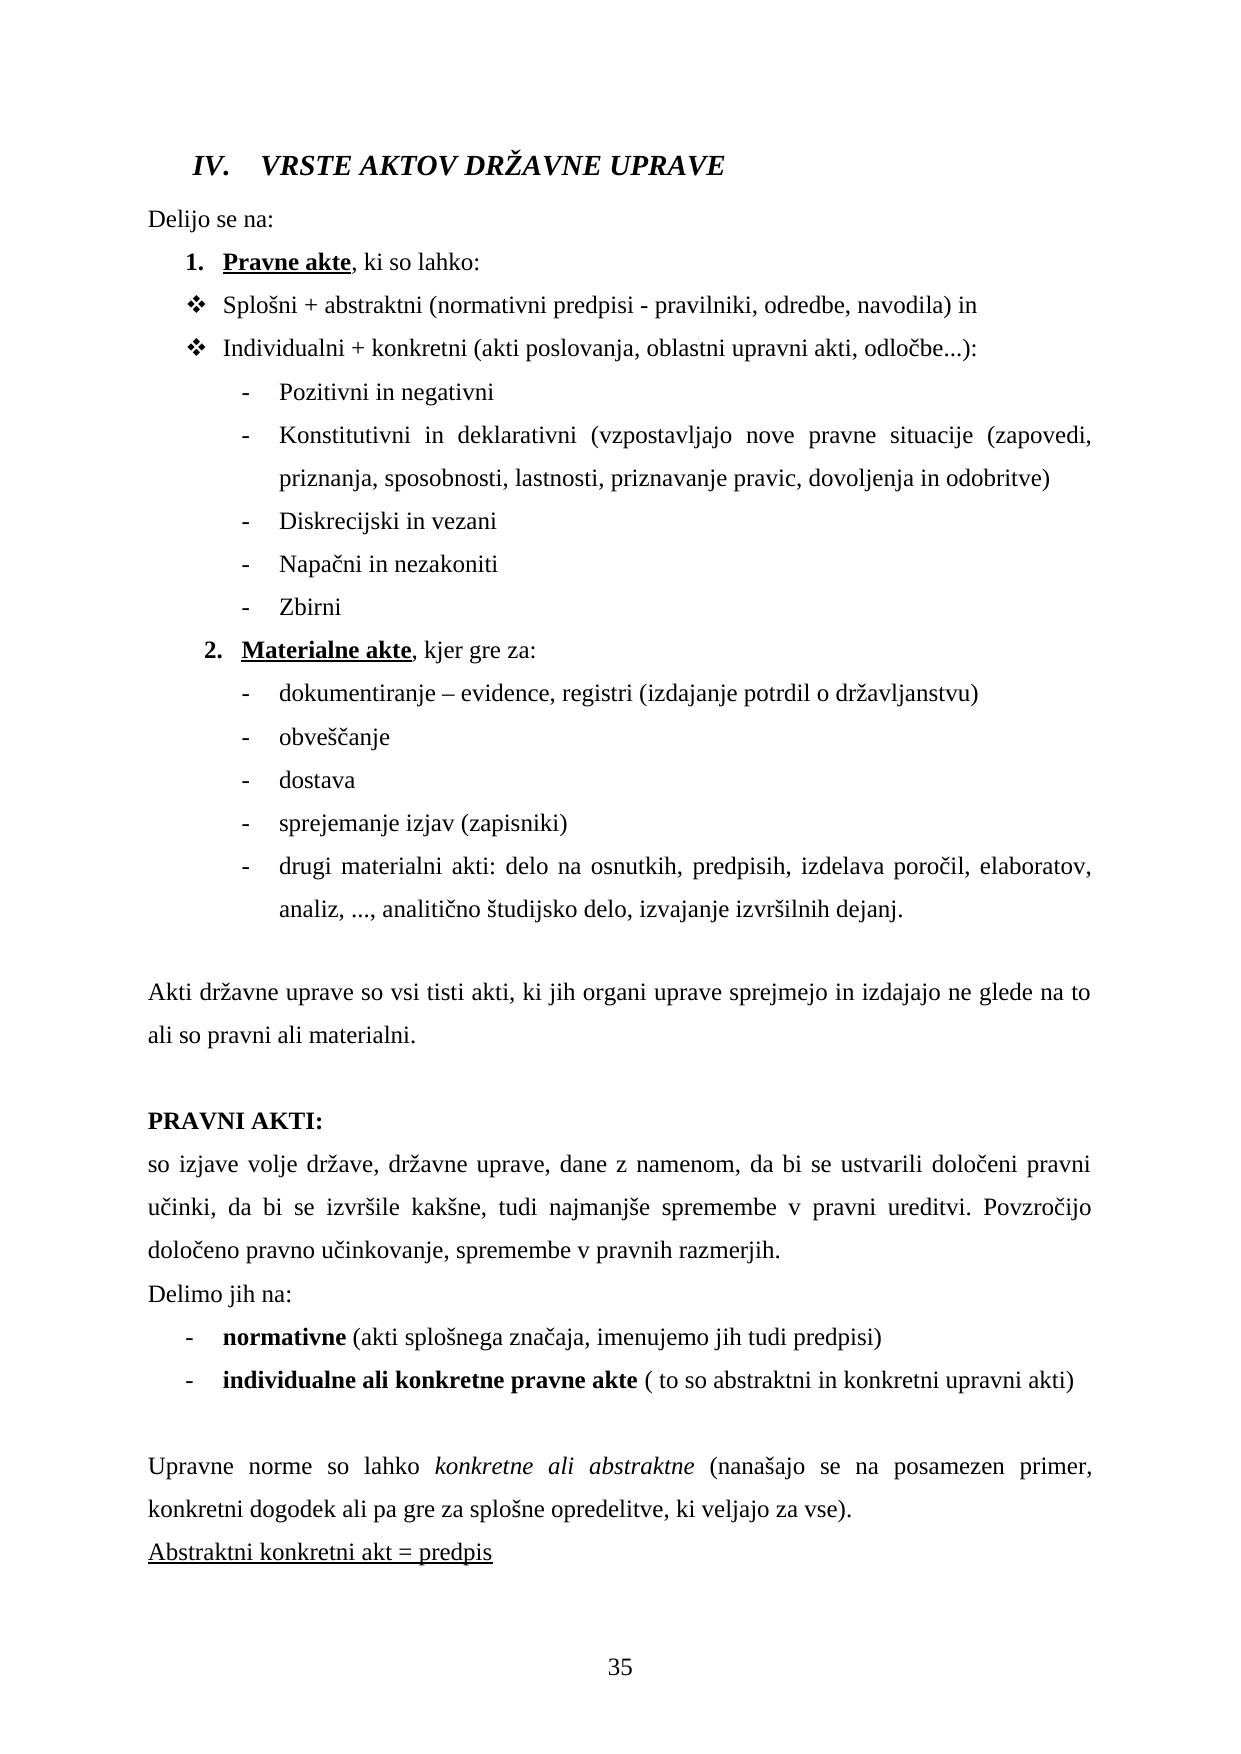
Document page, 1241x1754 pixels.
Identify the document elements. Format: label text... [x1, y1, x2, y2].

text Abstraktni konkretni akt = predpis [148, 1537, 1093, 1566]
text Delimo jih na: [148, 1279, 1093, 1307]
list Konstitutivni in deklarativni (vzpostavljajo nove pravne situacije (zapovedi, priznanja, sposobnosti, lastnosti, priznavanje pravic, dovoljenja in odobritve) [241, 420, 1093, 492]
list drugi materialni akti: delo na osnutkih, predpisih, izdelava poročil, elaboratov, analiz, ..., analitično študijsko delo, izvajanje izvršilnih dejanj. [241, 851, 1093, 923]
list Pravne akte, ki so lahko: [185, 247, 1093, 276]
list obveščanje [241, 722, 1093, 750]
list Zbirni [241, 592, 1093, 621]
text Upravne norme so lahko konkretne ali abstraktne (nanašajo se na posamezen primer, konkretni dogodek ali pa gre za splošne opredelitve, ki veljajo za vse). [148, 1451, 1093, 1523]
list Splošni + abstraktni (normativni predpisi - pravilniki, odredbe, navodila) in [185, 290, 1093, 319]
text so izjave volje države, državne uprave, dane z namenom, da bi se ustvarili določeni pravni učinki, da bi se izvršile kakšne, tudi najmanjše spremembe v pravni ureditvi. Povzročijo določeno pravno učinkovanje, spremembe v pravnih razmerjih. [148, 1149, 1093, 1264]
subtitle VRSTE AKTOV DRŽAVNE UPRAVE [230, 148, 1093, 181]
text Akti državne uprave so vsi tisti akti, ki jih organi uprave sprejmejo in izdajajo ne glede na to ali so pravni ali materialni. [148, 977, 1093, 1049]
list Diskrecijski in vezani [241, 506, 1093, 535]
list Napačni in nezakoniti [241, 549, 1093, 578]
list normativne (akti splošnega značaja, imenujemo jih tudi predpisi) [185, 1322, 1093, 1351]
list individualne ali konkretne pravne akte ( to so abstraktni in konkretni upravni akti) [185, 1365, 1093, 1394]
text Delijo se na: [148, 204, 1093, 233]
list Individualni + konkretni (akti poslovanja, oblastni upravni akti, odločbe...): [185, 333, 1093, 362]
list sprejemanje izjav (zapisniki) [241, 808, 1093, 837]
list Pozitivni in negativni [241, 377, 1093, 405]
text PRAVNI AKTI: [148, 1106, 1093, 1135]
list dokumentiranje – evidence, registri (izdajanje potrdil o državljanstvu) [241, 678, 1093, 707]
list dostava [241, 765, 1093, 793]
list Materialne akte, kjer gre za: [223, 635, 1093, 664]
